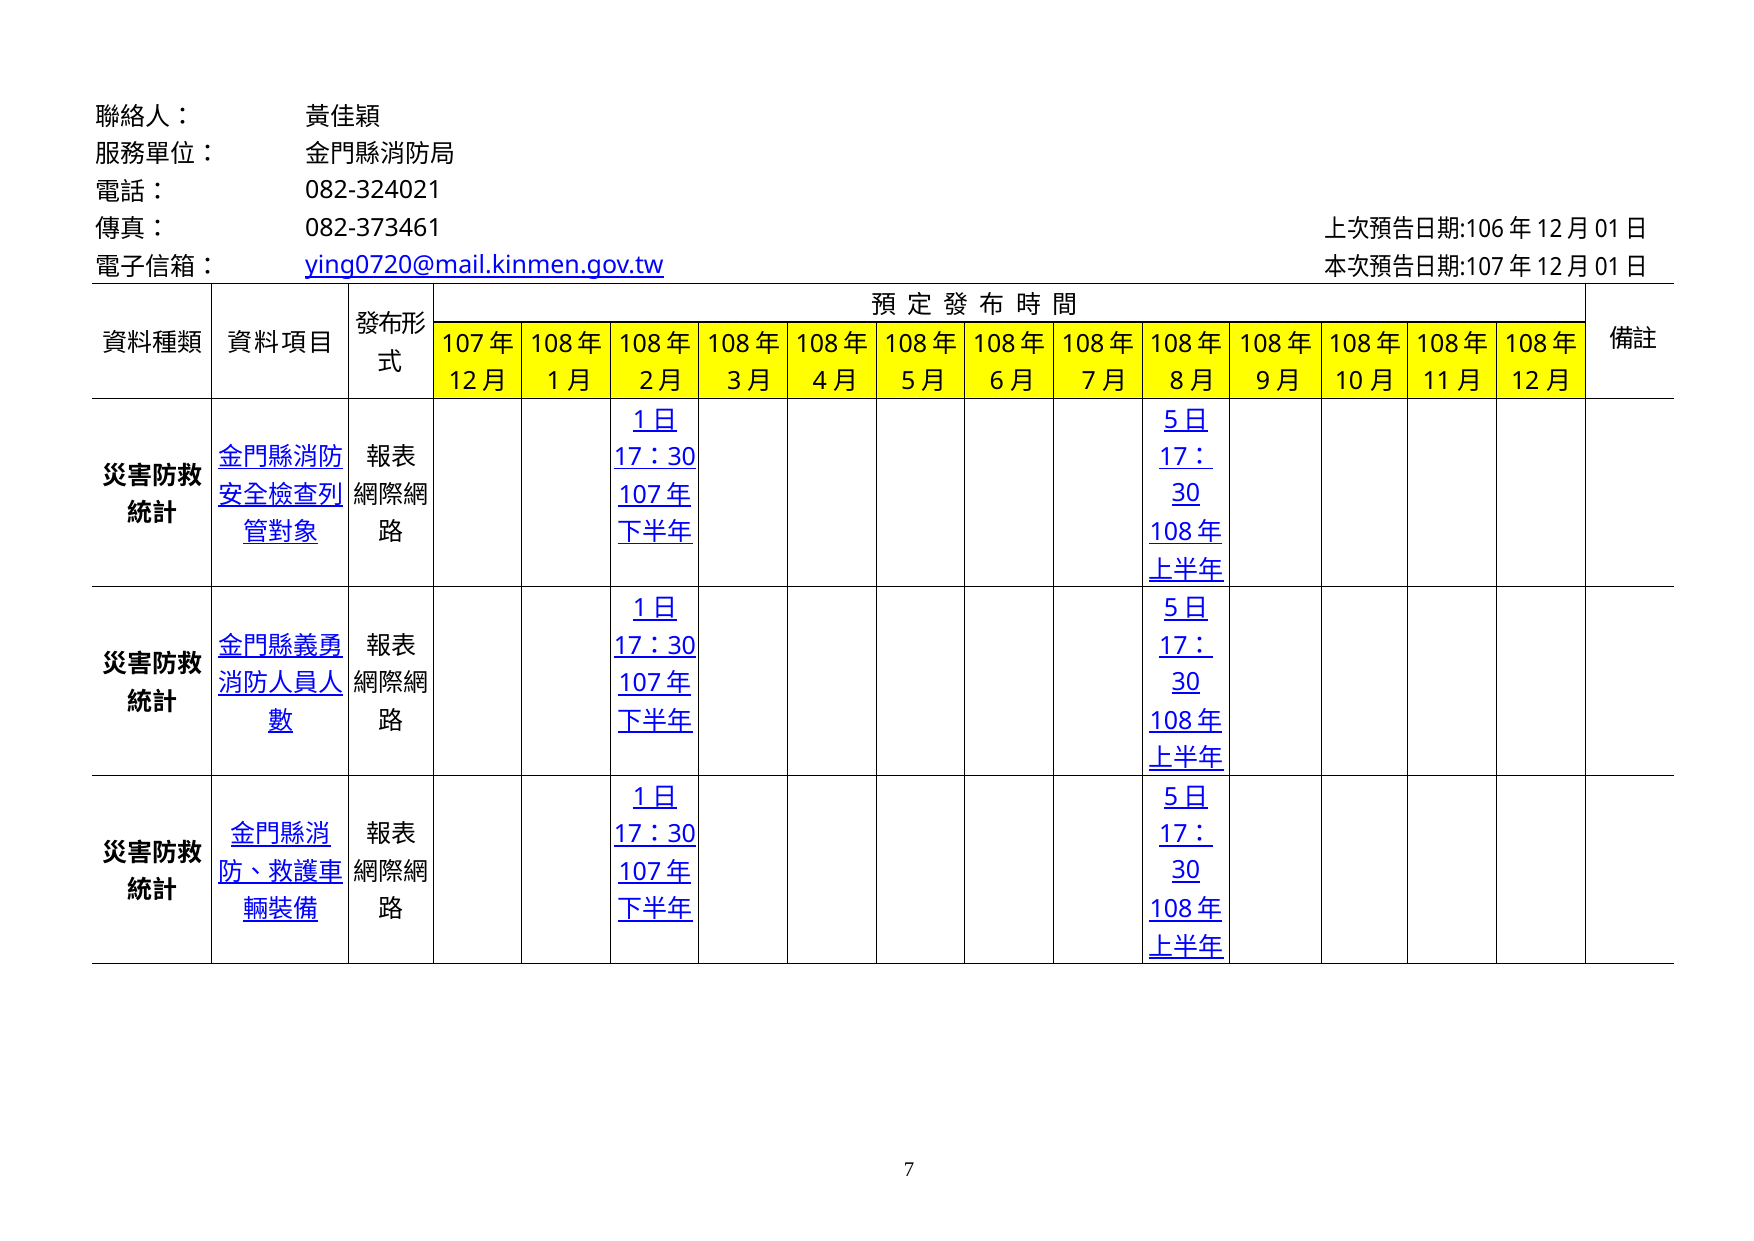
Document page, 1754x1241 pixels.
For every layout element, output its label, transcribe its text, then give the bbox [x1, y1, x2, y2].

table_cell [1408, 399, 1496, 586]
table_cell [788, 399, 876, 586]
table_cell 108年 11 月 [1408, 323, 1496, 397]
table_cell [861, 170, 1413, 208]
table_cell 資料種類 [92, 284, 211, 397]
table_cell 108年 8 月 [1143, 323, 1229, 397]
table_cell [1230, 776, 1321, 963]
table_cell 報表 網際網路 [349, 587, 433, 774]
table_cell [861, 208, 953, 245]
table_cell 5日 17：30 108年上半年 [1143, 399, 1229, 586]
table_cell 107年 12月 [434, 323, 521, 397]
table_cell [212, 170, 302, 208]
table_cell [212, 208, 302, 245]
table_cell 上次預告日期:106年12月01日 [1321, 208, 1674, 245]
table_cell 報表 網際網路 [349, 776, 433, 963]
table_cell [1045, 245, 1137, 283]
table_cell 預 定 發 布 時 間 [434, 284, 1585, 321]
table_cell [1054, 587, 1142, 774]
table_cell [1497, 587, 1585, 774]
table_cell 108年 7 月 [1054, 323, 1142, 397]
table_cell [522, 587, 610, 774]
table_cell [1230, 399, 1321, 586]
table_cell 災害防救統計 [92, 399, 211, 586]
table_cell [953, 208, 1045, 245]
table_cell [965, 587, 1053, 774]
table_cell 金門縣消防安全檢查列管對象 [212, 399, 348, 586]
table_cell [1414, 170, 1674, 208]
table_cell [699, 399, 787, 586]
table_cell [522, 776, 610, 963]
table_cell 108年 5 月 [877, 323, 964, 397]
table_cell 電子信箱： [92, 245, 302, 283]
table_cell [1137, 245, 1229, 283]
table_cell [434, 776, 521, 963]
table_header 黃佳穎 [302, 95, 1413, 133]
table_cell [965, 399, 1053, 586]
table_cell [1045, 208, 1137, 245]
table_cell [1497, 776, 1585, 963]
table_cell [1322, 587, 1407, 774]
table_cell 108年 6 月 [965, 323, 1053, 397]
table_cell [1408, 587, 1496, 774]
table_cell [788, 776, 876, 963]
table_cell [1322, 399, 1407, 586]
table_cell 108年 12 月 [1497, 323, 1585, 397]
table_cell 本次預告日期:107年12月01日 [1321, 245, 1674, 283]
table_cell 服務單位： [92, 133, 302, 170]
table_header [1414, 95, 1674, 133]
table_cell 金門縣消防、救護車輛裝備 [212, 776, 348, 963]
table_cell 備註 [1586, 284, 1674, 397]
table_cell [434, 587, 521, 774]
table_cell [1322, 776, 1407, 963]
table_cell 082-324021 [302, 170, 861, 208]
table_cell 108年 3 月 [699, 323, 787, 397]
table_cell 108年 4 月 [788, 323, 876, 397]
table_cell 災害防救統計 [92, 587, 211, 774]
table_cell 發布形式 [349, 284, 433, 397]
table_cell [522, 399, 610, 586]
table_cell [699, 587, 787, 774]
table_cell 金門縣義勇消防人員人數 [212, 587, 348, 774]
table_cell ying0720@mail.kinmen.gov.tw [302, 245, 861, 283]
table_cell [1054, 776, 1142, 963]
table_cell [1137, 208, 1229, 245]
table_cell [953, 245, 1045, 283]
table_cell 082-373461 [302, 208, 861, 245]
table_cell 報表 網際網路 [349, 399, 433, 586]
table_cell [1230, 587, 1321, 774]
table_cell 傳真： [92, 208, 212, 245]
table_cell 108年 1 月 [522, 323, 610, 397]
table_cell [1229, 245, 1321, 283]
table_cell [788, 587, 876, 774]
table_cell 1日 17：30 107年下半年 [611, 399, 698, 586]
table_cell 資料項目 [212, 284, 348, 397]
table_cell [965, 776, 1053, 963]
table_header [212, 95, 302, 133]
table_cell 電話： [92, 170, 212, 208]
table_cell 5日 17：30 108年上半年 [1143, 587, 1229, 774]
table_cell [877, 399, 964, 586]
table_cell 1日 17：30 107年下半年 [611, 776, 698, 963]
table_cell [1054, 399, 1142, 586]
table_header 聯絡人： [92, 95, 212, 133]
table_cell [1586, 587, 1674, 774]
table_cell 5日 17：30 108年上半年 [1143, 776, 1229, 963]
table_cell [1497, 399, 1585, 586]
table_cell [1229, 208, 1321, 245]
table_cell [699, 776, 787, 963]
table_cell 108年 10 月 [1322, 323, 1407, 397]
table_cell [877, 587, 964, 774]
table_cell 災害防救統計 [92, 776, 211, 963]
table_cell 108年 2月 [611, 323, 698, 397]
table_cell 108年 9 月 [1230, 323, 1321, 397]
table_cell 金門縣消防局 [302, 133, 1413, 170]
table_cell [1414, 133, 1674, 170]
table_cell [861, 245, 953, 283]
table_cell [1586, 399, 1674, 586]
table_cell [877, 776, 964, 963]
table_cell [434, 399, 521, 586]
table_cell 1日 17：30 107年下半年 [611, 587, 698, 774]
table_cell [1586, 776, 1674, 963]
table_cell [1408, 776, 1496, 963]
